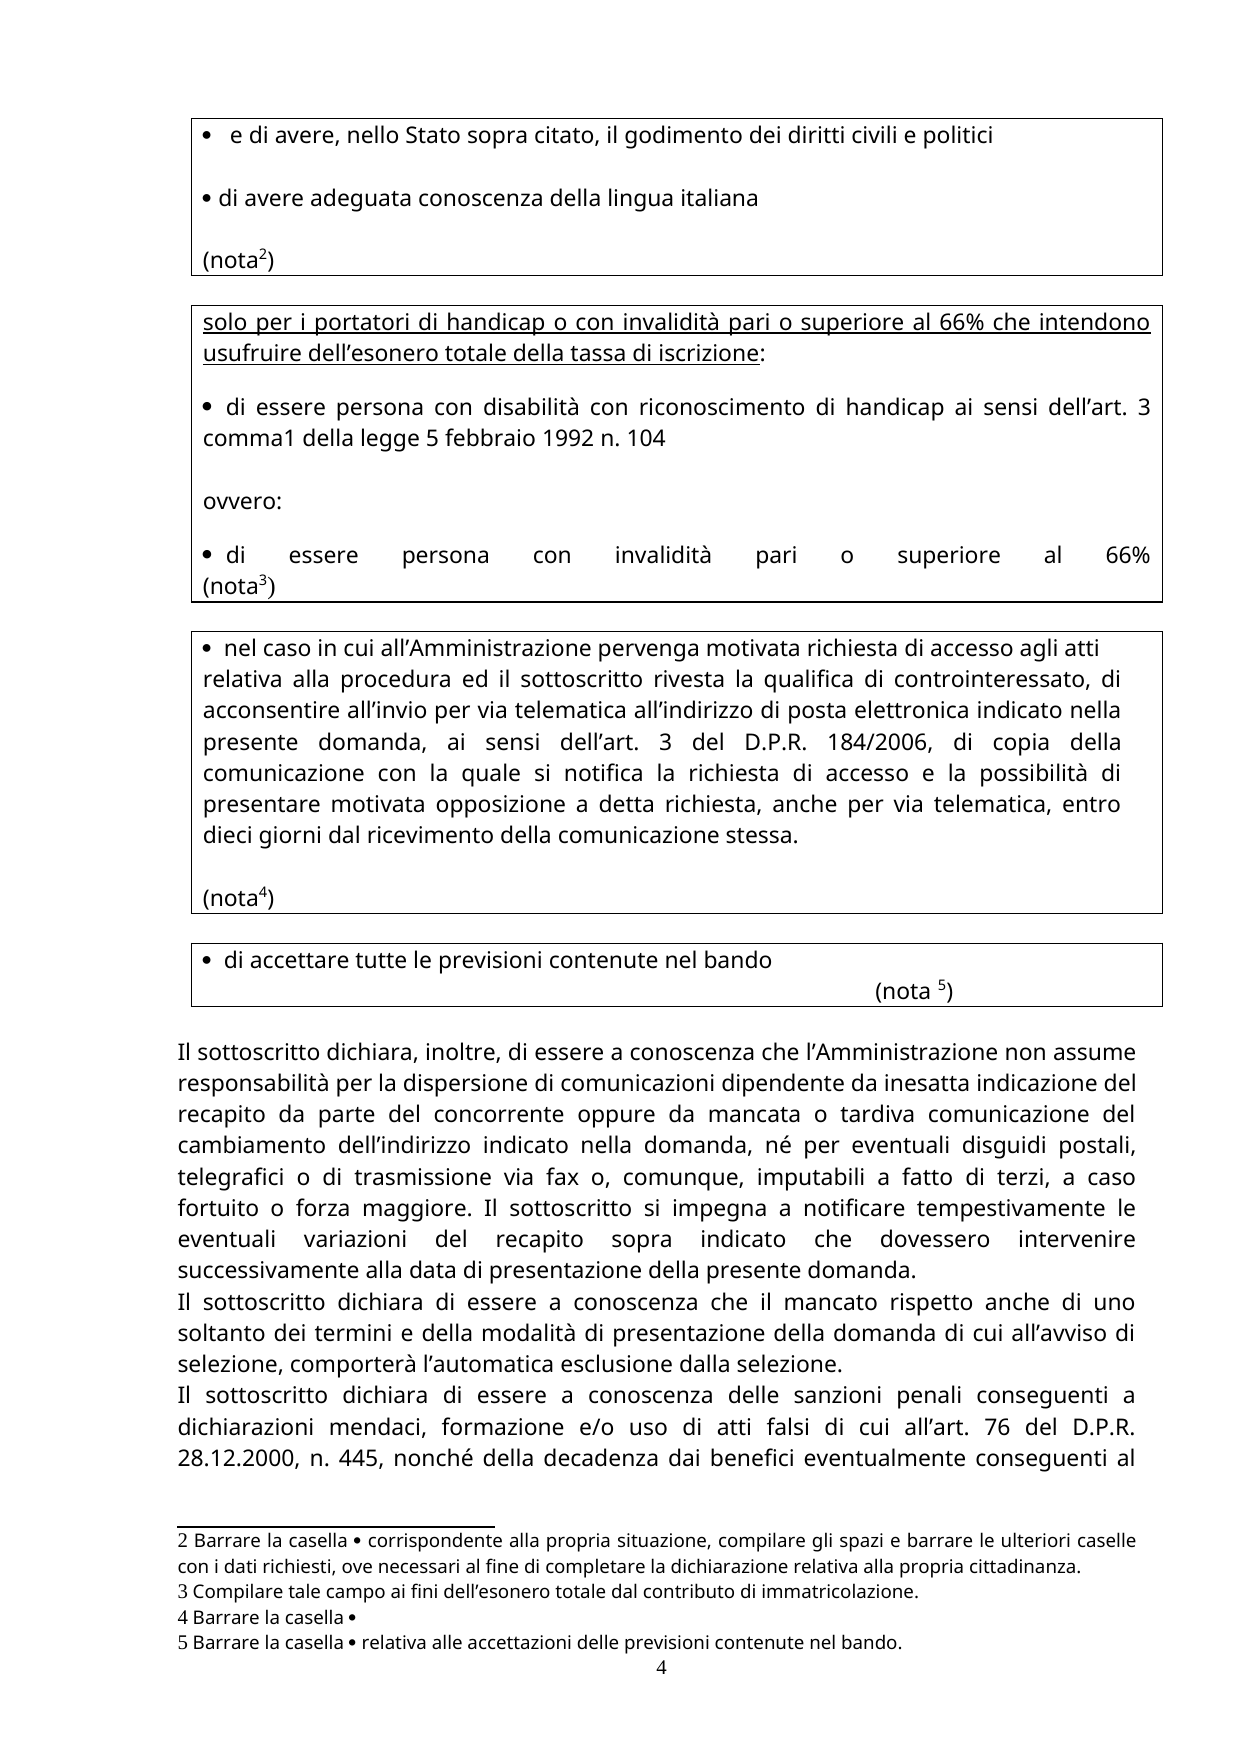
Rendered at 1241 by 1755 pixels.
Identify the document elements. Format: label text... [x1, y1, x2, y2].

text Il sottoscritto dichiara di essere a conoscenza che il mancato rispetto anche di uno soltanto dei termini e della modalità di presentazione della domanda di cui all’avviso di selezione, comporterà l’automatica esclusione dalla selezione. [177, 1286, 1137, 1379]
table_header solo per i portatori di handicap o con invalidità pari o superiore al 66% che intendono usufruire dell’esonero totale della tassa di iscrizione: di essere persona con disabilità con riconoscimento di handicap ai sensi dell’art. 3 comma1 della legge 5 febbraio 1992 n. 104 ovvero: di essere persona con invalidità pari o superiore al 66% (nota) [192, 306, 1162, 601]
text Il sottoscritto dichiara, inoltre, di essere a conoscenza che l’Amministrazione non assume responsabilità per la dispersione di comunicazioni dipendente da inesatta indicazione del recapito da parte del concorrente oppure da mancata o tardiva comunicazione del cambiamento dell’indirizzo indicato nella domanda, né per eventuali disguidi postali, telegrafici o di trasmissione via fax o, comunque, imputabili a fatto di terzi, a caso fortuito o forza maggiore. Il sottoscritto si impegna a notificare tempestivamente le eventuali variazioni del recapito sopra indicato che dovessero intervenire successivamente alla data di presentazione della presente domanda. [177, 1036, 1137, 1286]
table_header di accettare tutte le previsioni contenute nel bando (nota ) [192, 944, 1162, 1006]
table_header  e di avere, nello Stato sopra citato, il godimento dei diritti civili e politici  di avere adeguata conoscenza della lingua italiana (nota) [192, 119, 1162, 275]
text Il sottoscritto dichiara di essere a conoscenza delle sanzioni penali conseguenti a dichiarazioni mendaci, formazione e/o uso di atti falsi di cui all’art. 76 del D.P.R. 28.12.2000, n. 445, nonché della decadenza dai benefici eventualmente conseguenti al [177, 1379, 1137, 1473]
table_header nel caso in cui all’Amministrazione pervenga motivata richiesta di accesso agli atti relativa alla procedura ed il sottoscritto rivesta la qualifica di controinteressato, di acconsentire all’invio per via telematica all’indirizzo di posta elettronica indicato nella presente domanda, ai sensi dell’art. 3 del D.P.R. 184/2006, di copia della comunicazione con la quale si notifica la richiesta di accesso e la possibilità di presentare motivata opposizione a detta richiesta, anche per via telematica, entro dieci giorni dal ricevimento della comunicazione stessa. (nota) [192, 632, 1162, 913]
